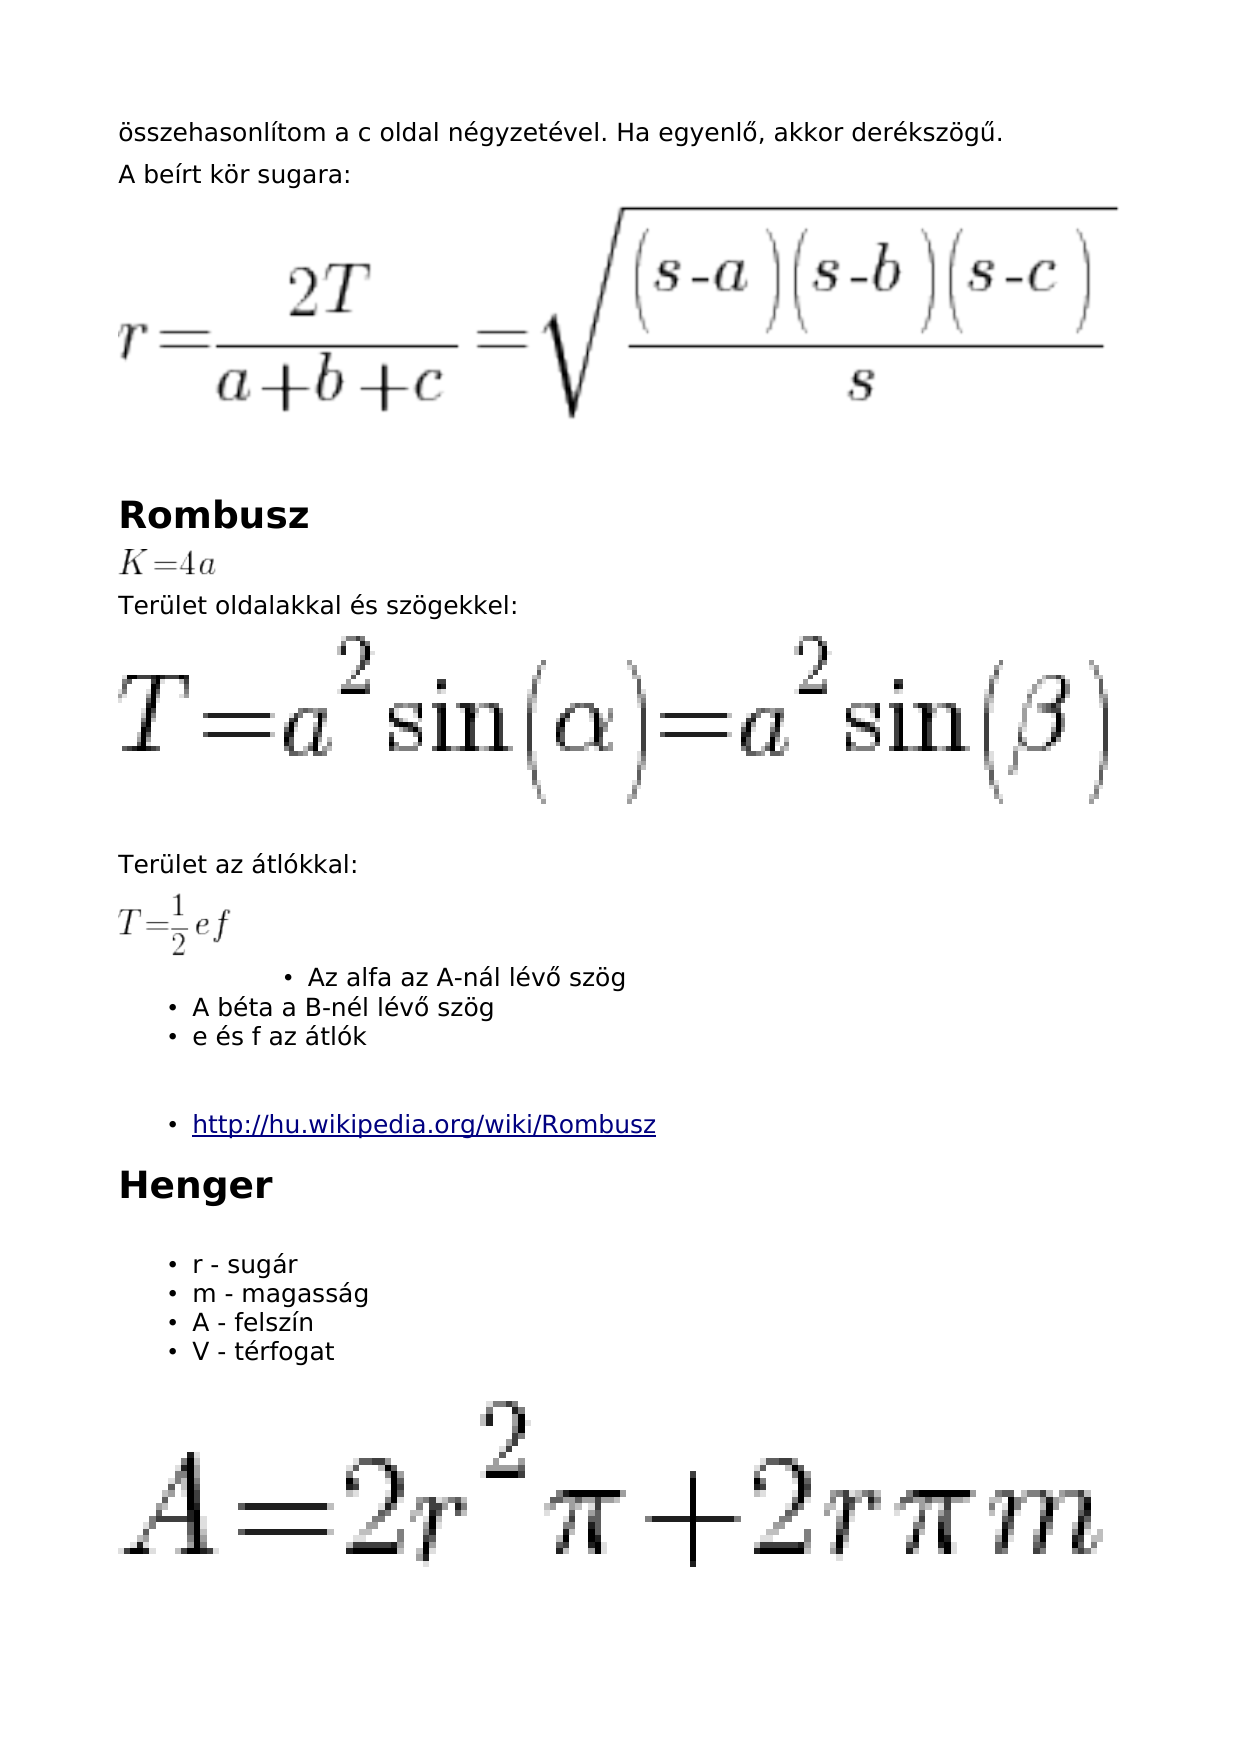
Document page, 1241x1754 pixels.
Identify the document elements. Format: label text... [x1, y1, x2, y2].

text Terület az átlókkal: [118, 851, 1122, 880]
list m - magasság [177, 1279, 1122, 1308]
picture [118, 1396, 1123, 1606]
subtitle Henger [118, 1164, 1122, 1208]
list Az alfa az A-nál lévő szög [177, 963, 1122, 993]
list A - felszín [177, 1308, 1122, 1337]
picture [118, 201, 1123, 427]
subtitle Rombusz [118, 493, 1122, 537]
text összehasonlítom a c oldal négyzetével. Ha egyenlő, akkor derékszögű. [118, 118, 1122, 147]
picture [118, 633, 1123, 809]
list e és f az átlók [177, 1022, 1122, 1051]
picture [118, 549, 219, 586]
picture [118, 892, 234, 965]
text Terület oldalakkal és szögekkel: [118, 591, 1122, 621]
list V - térfogat [177, 1337, 1122, 1366]
text A beírt kör sugara: [118, 160, 1122, 189]
list A béta a B-nél lévő szög [177, 993, 1122, 1022]
list r - sugár [177, 1250, 1122, 1279]
list http://hu.wikipedia.org/wiki/Rombusz [177, 1110, 1122, 1139]
